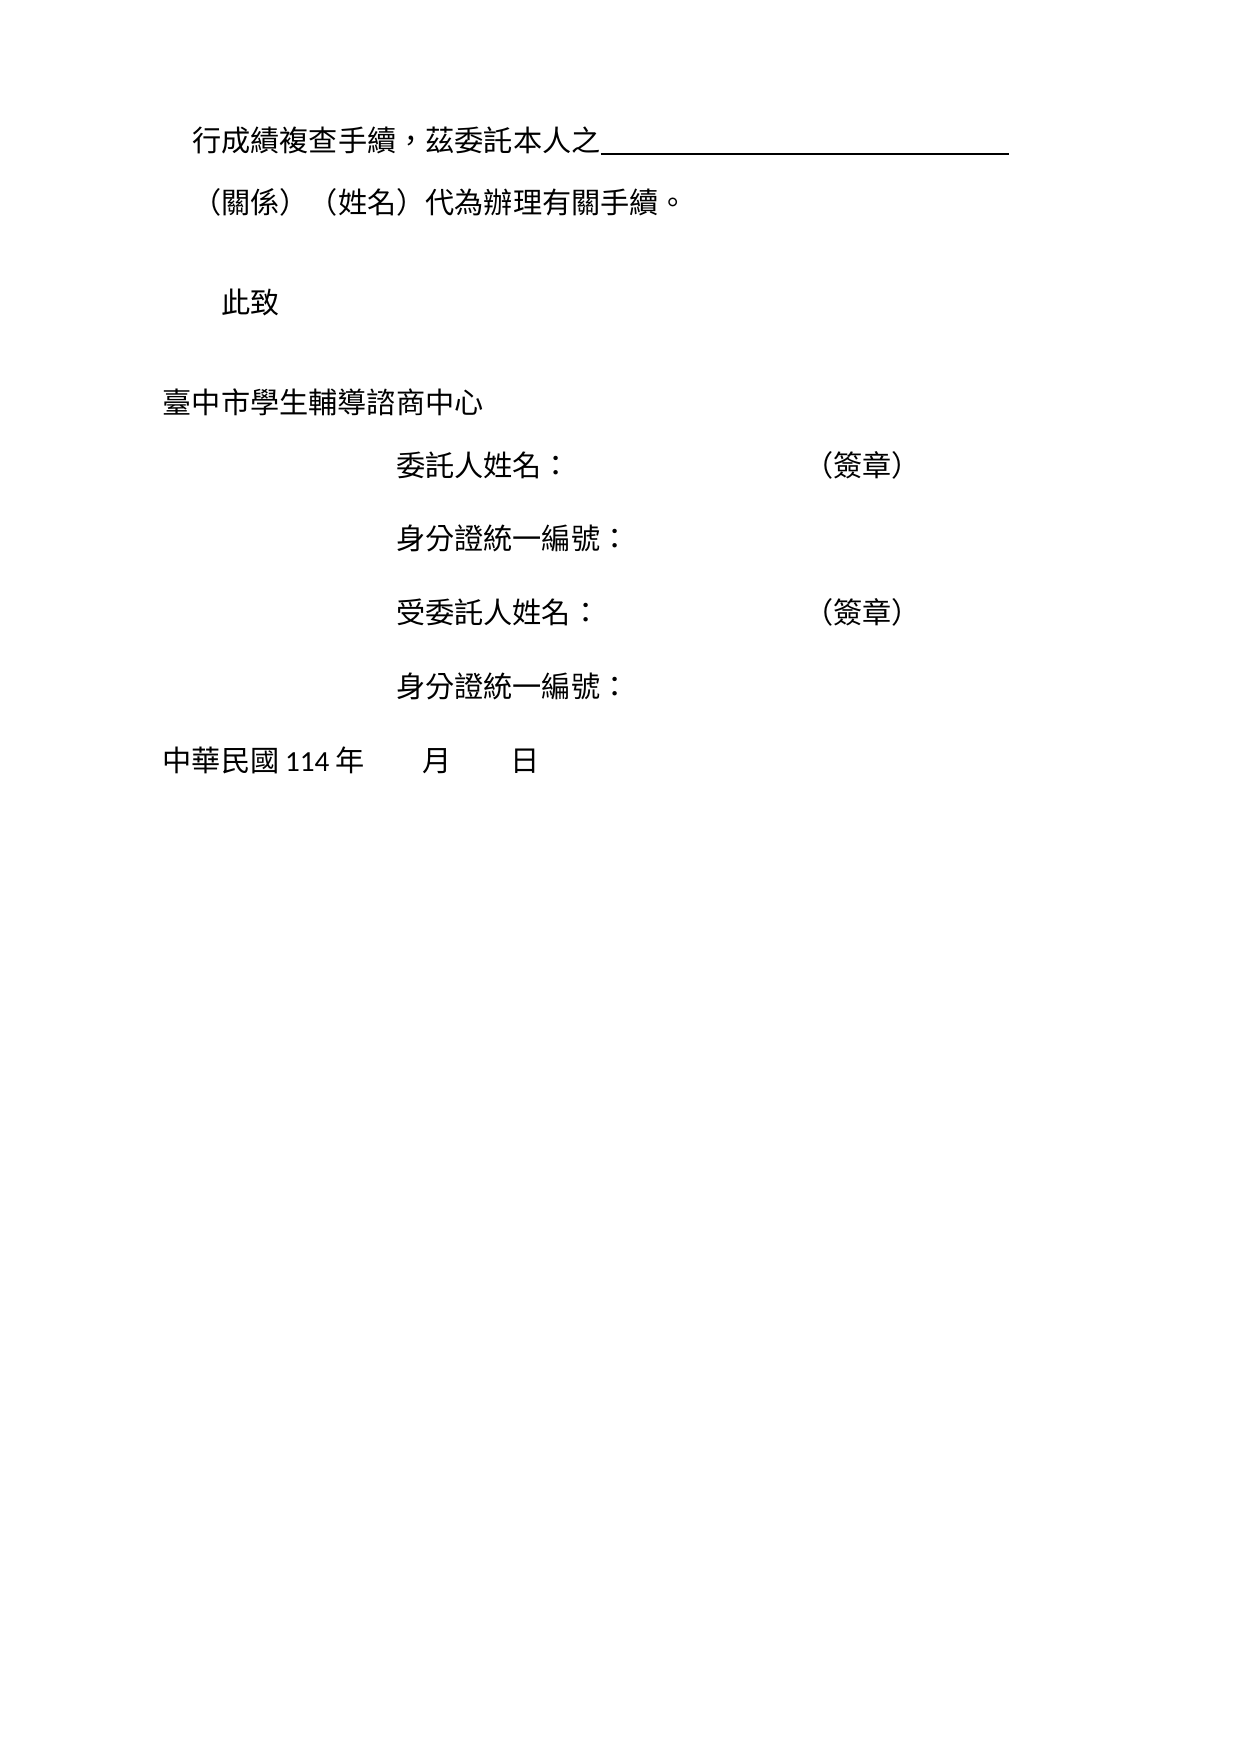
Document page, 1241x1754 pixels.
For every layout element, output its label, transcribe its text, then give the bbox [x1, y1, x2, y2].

text 臺中市學生輔導諮商中心 [162, 359, 1019, 422]
text 中華民國114年 月 日 [162, 717, 1019, 779]
text 身分證統一編號： [162, 495, 1019, 558]
text 身分證統一編號： [162, 643, 1019, 705]
text 此致 [162, 259, 1019, 322]
text 受委託人姓名： （簽章） [162, 569, 1019, 632]
text 委託人姓名： （簽章） [162, 422, 1019, 484]
text 行成績複查手續，茲委託本人之 （關係）（姓名）代為辦理有關手續。 [192, 97, 1019, 222]
